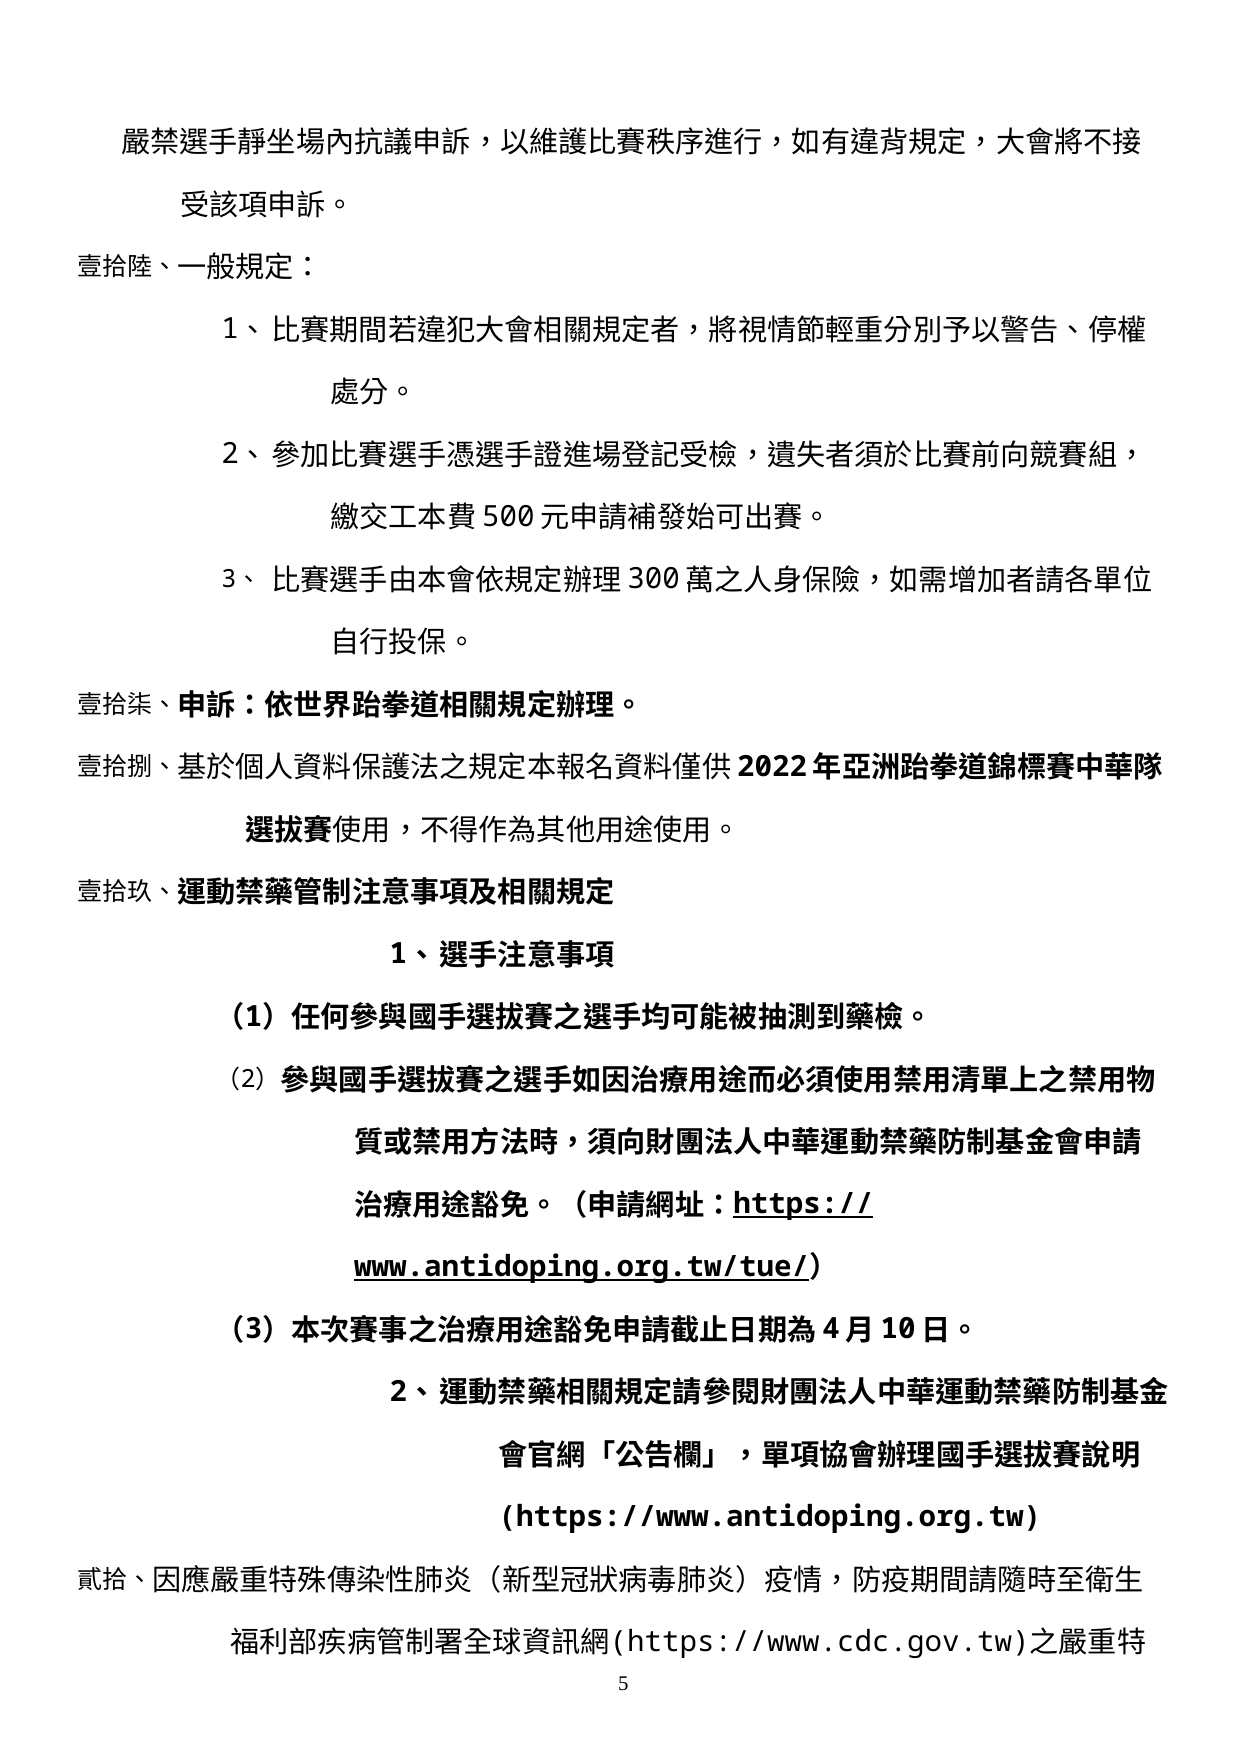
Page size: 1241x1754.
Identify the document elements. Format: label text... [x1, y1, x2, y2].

list 任何參與國手選拔賽之選手均可能被抽測到藥檢。 [215, 973, 1169, 1036]
list 比賽期間若違犯大會相關規定者，將視情節輕重分別予以警告、停權處分。 [221, 286, 1169, 411]
list 運動禁藥相關規定請參閱財團法人中華運動禁藥防制基金會官網「公告欄」，單項協會辦理國手選拔賽說明(https://www.antidoping.org.tw) [389, 1348, 1169, 1536]
list 運動禁藥管制注意事項及相關規定 [77, 848, 1169, 911]
text 嚴禁選手靜坐場內抗議申訴，以維護比賽秩序進行，如有違背規定，大會將不接受該項申訴。 [121, 98, 1169, 223]
list 一般規定： [77, 223, 1169, 286]
list 本次賽事之治療用途豁免申請截止日期為4月10日。 [215, 1286, 1169, 1348]
list 參加比賽選手憑選手證進場登記受檢，遺失者須於比賽前向競賽組，繳交工本費500元申請補發始可出賽。 [221, 411, 1169, 536]
list 選手注意事項 [389, 911, 1169, 973]
list 因應嚴重特殊傳染性肺炎（新型冠狀病毒肺炎）疫情，防疫期間請隨時至衛生福利部疾病管制署全球資訊網(https://www.cdc.gov.tw)之嚴重特 [77, 1536, 1169, 1661]
list 基於個人資料保護法之規定本報名資料僅供2022年亞洲跆拳道錦標賽中華隊選拔賽使用，不得作為其他用途使用。 [77, 723, 1169, 848]
list 比賽選手由本會依規定辦理300萬之人身保險，如需增加者請各單位自行投保。 [221, 536, 1169, 661]
list 參與國手選拔賽之選手如因治療用途而必須使用禁用清單上之禁用物質或禁用方法時，須向財團法人中華運動禁藥防制基金會申請治療用途豁免。（申請網址：https://www.antidoping.org.tw/tue/） [215, 1036, 1169, 1286]
list 申訴：依世界跆拳道相關規定辦理。 [77, 661, 1169, 723]
